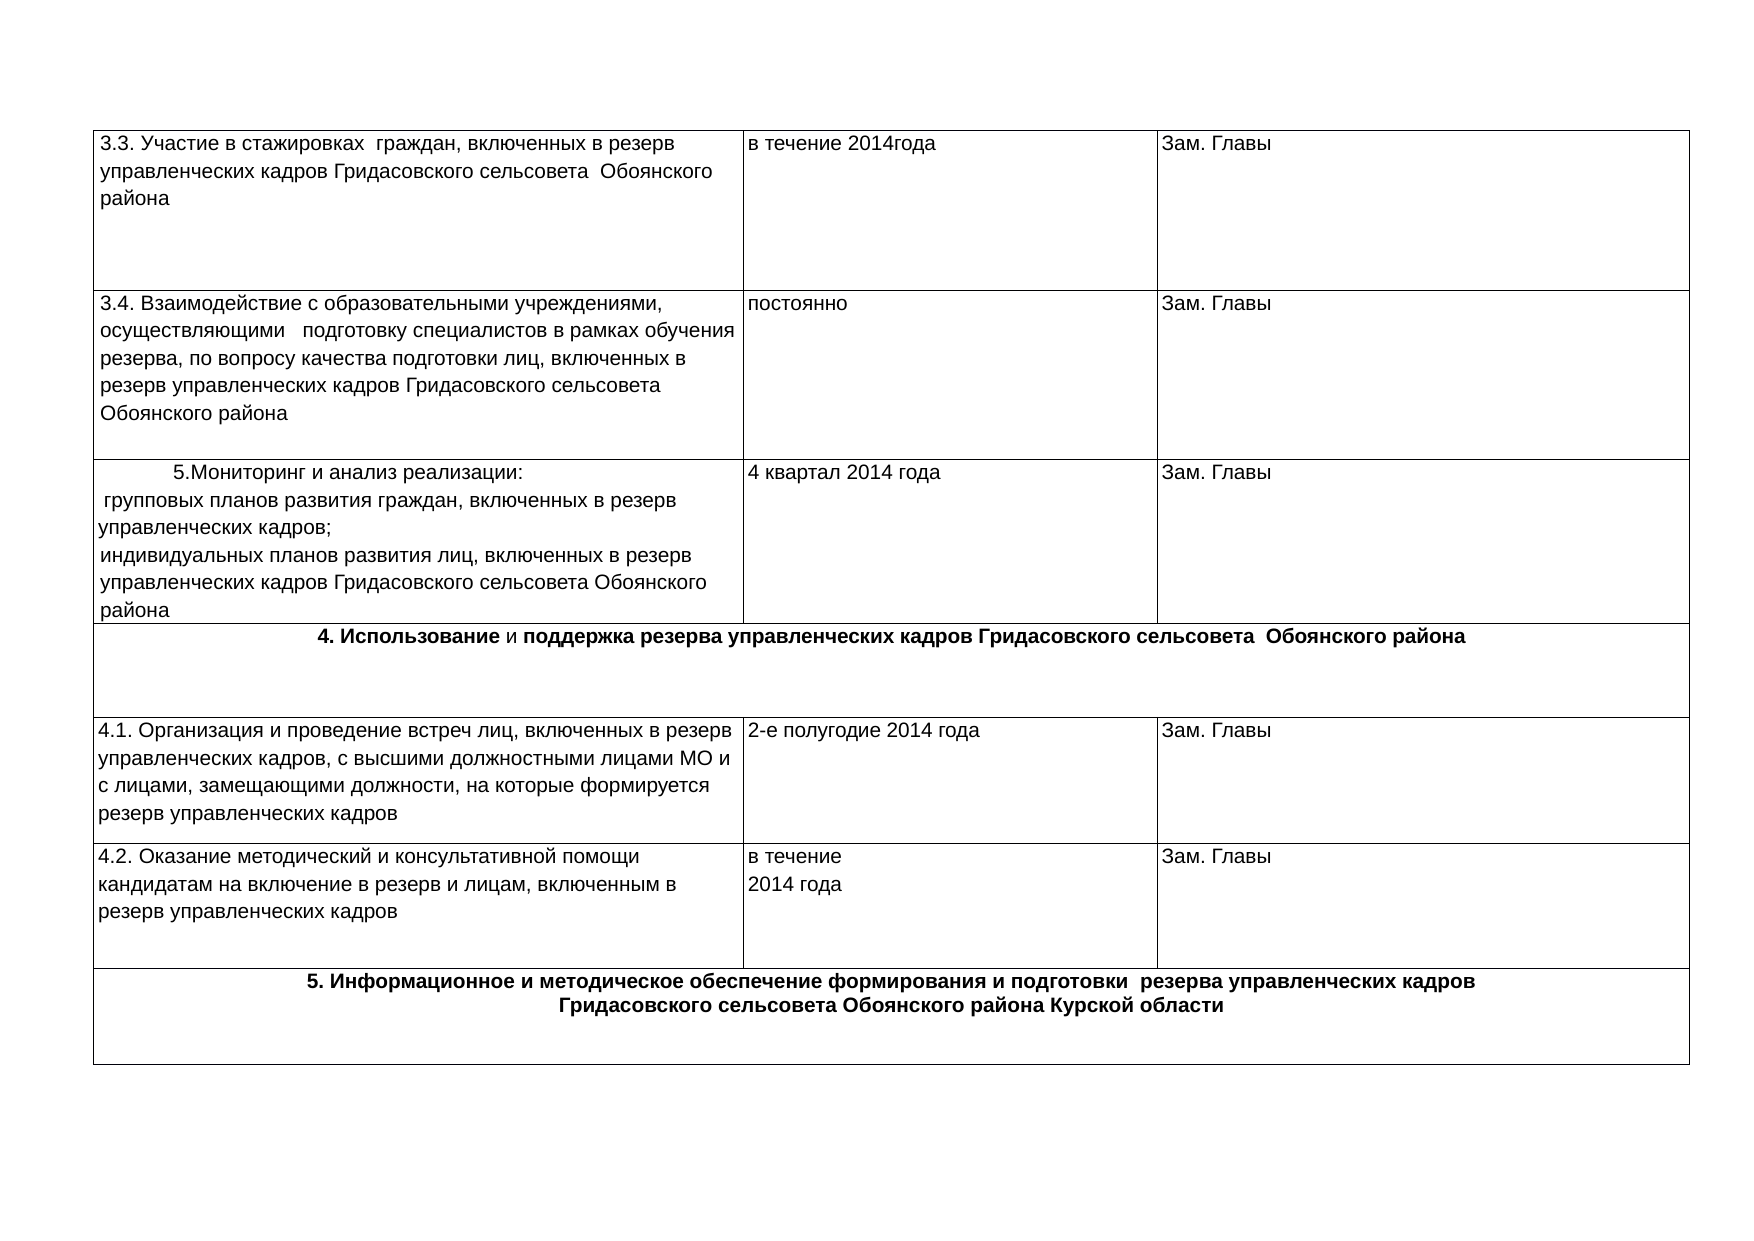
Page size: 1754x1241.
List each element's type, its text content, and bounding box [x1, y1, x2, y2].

table_cell Зам. Главы [1158, 844, 1689, 967]
table_cell Зам. Главы [1158, 131, 1689, 289]
table_cell 2-е полугодие 2014 года [744, 718, 1157, 843]
table_cell 4 квартал 2014 года [744, 460, 1157, 623]
table_cell 3.4. Взаимодействие с образовательными учреждениями, осуществляющими подготовку специалистов в рамках обучения резерва, по вопросу качества подготовки лиц, включенных в резерв управленческих кадров Гридасовского сельсовета Обоянского района [94, 291, 743, 459]
table_cell Зам. Главы [1158, 718, 1689, 843]
table_cell в течение 2014года [744, 131, 1157, 289]
table_cell в течение 2014 года [744, 844, 1157, 967]
table_cell 4.1. Организация и проведение встреч лиц, включенных в резерв управленческих кадров, с высшими должностными лицами МО и с лицами, замещающими должности, на которые формируется резерв управленческих кадров [94, 718, 743, 843]
table_cell 5. Информационное и методическое обеспечение формирования и подготовки резерва управленческих кадров Гридасовского сельсовета Обоянского района Курской области [94, 969, 1689, 1064]
table_cell 4.2. Оказание методический и консультативной помощи кандидатам на включение в резерв и лицам, включенным в резерв управленческих кадров [94, 844, 743, 967]
table_cell Зам. Главы [1158, 291, 1689, 459]
table_cell 3.3. Участие в стажировках граждан, включенных в резерв управленческих кадров Гридасовского сельсовета Обоянского района [94, 131, 743, 289]
table_cell Зам. Главы [1158, 460, 1689, 623]
table_cell постоянно [744, 291, 1157, 459]
table_cell Мониторинг и анализ реализации: групповых планов развития граждан, включенных в резерв управленческих кадров; индивидуальных планов развития лиц, включенных в резерв управленческих кадров Гридасовского сельсовета Обоянского района [94, 460, 743, 623]
table_cell 4. Использование и поддержка резерва управленческих кадров Гридасовского сельсовета Обоянского района [94, 624, 1689, 717]
